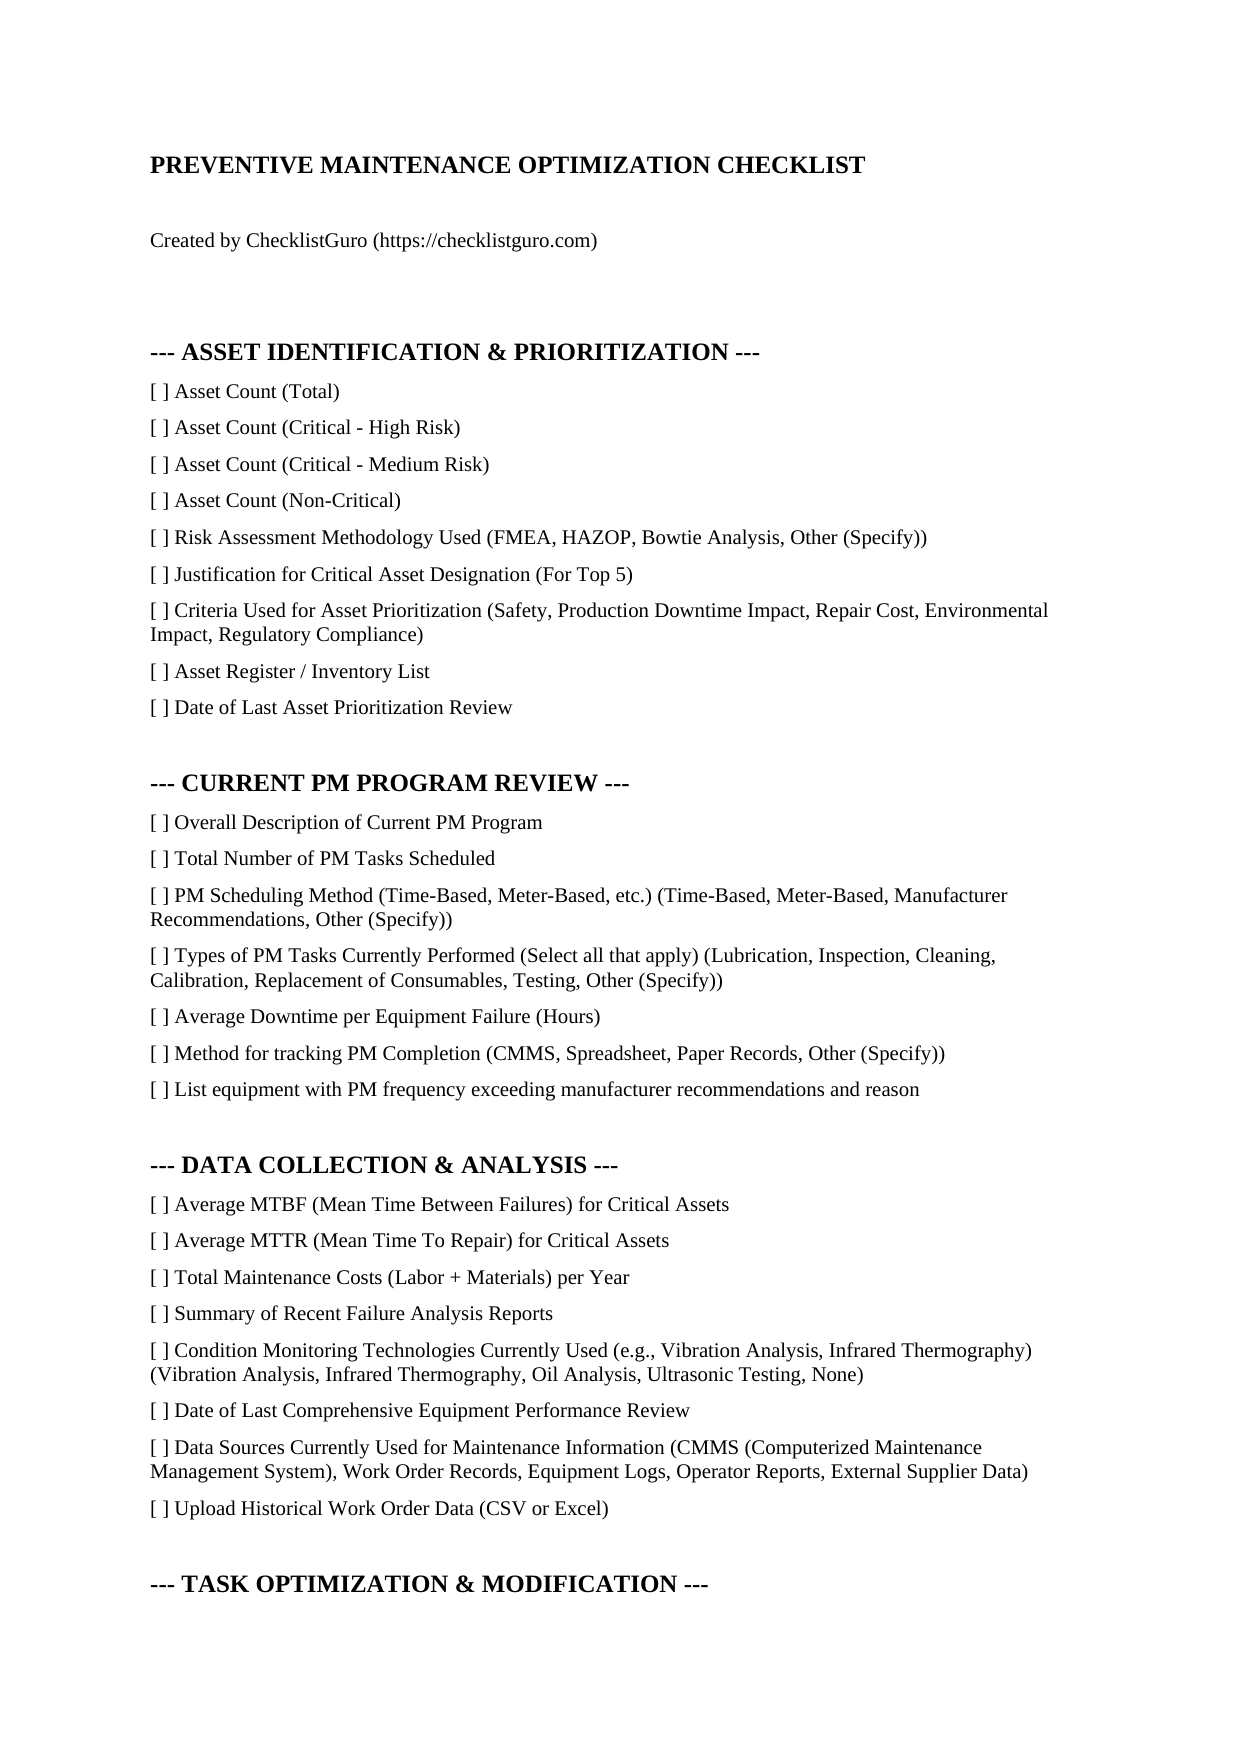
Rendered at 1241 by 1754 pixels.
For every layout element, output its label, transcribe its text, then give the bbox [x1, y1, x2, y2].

text [ ] Average MTBF (Mean Time Between Failures) for Critical Assets [150, 1192, 1090, 1216]
text [ ] Risk Assessment Methodology Used (FMEA, HAZOP, Bowtie Analysis, Other (Specify)) [150, 525, 1090, 549]
text [ ] Asset Register / Inventory List [150, 659, 1090, 683]
text [ ] Total Number of PM Tasks Scheduled [150, 846, 1090, 870]
text [ ] Overall Description of Current PM Program [150, 810, 1090, 834]
text --- CURRENT PM PROGRAM REVIEW --- [150, 768, 1090, 797]
text [ ] Criteria Used for Asset Prioritization (Safety, Production Downtime Impact, Repair Cost, Environmental Impact, Regulatory Compliance) [150, 598, 1090, 646]
text [ ] Justification for Critical Asset Designation (For Top 5) [150, 562, 1090, 586]
text [ ] Method for tracking PM Completion (CMMS, Spreadsheet, Paper Records, Other (Specify)) [150, 1041, 1090, 1065]
text [ ] List equipment with PM frequency exceeding manufacturer recommendations and reason [150, 1077, 1090, 1101]
text [ ] Types of PM Tasks Currently Performed (Select all that apply) (Lubrication, Inspection, Cleaning, Calibration, Replacement of Consumables, Testing, Other (Specify)) [150, 943, 1090, 992]
text [ ] Condition Monitoring Technologies Currently Used (e.g., Vibration Analysis, Infrared Thermography) (Vibration Analysis, Infrared Thermography, Oil Analysis, Ultrasonic Testing, None) [150, 1338, 1090, 1386]
text [ ] Average MTTR (Mean Time To Repair) for Critical Assets [150, 1228, 1090, 1252]
text [ ] Date of Last Comprehensive Equipment Performance Review [150, 1398, 1090, 1422]
text [ ] Asset Count (Non-Critical) [150, 488, 1090, 512]
text --- TASK OPTIMIZATION & MODIFICATION --- [150, 1569, 1090, 1597]
text [ ] Upload Historical Work Order Data (CSV or Excel) [150, 1496, 1090, 1520]
text [ ] PM Scheduling Method (Time-Based, Meter-Based, etc.) (Time-Based, Meter-Based, Manufacturer Recommendations, Other (Specify)) [150, 883, 1090, 931]
text [ ] Summary of Recent Failure Analysis Reports [150, 1301, 1090, 1325]
text [ ] Date of Last Asset Prioritization Review [150, 695, 1090, 719]
text PREVENTIVE MAINTENANCE OPTIMIZATION CHECKLIST [150, 150, 1090, 179]
text [ ] Asset Count (Critical - Medium Risk) [150, 452, 1090, 476]
text --- DATA COLLECTION & ANALYSIS --- [150, 1150, 1090, 1179]
text [ ] Data Sources Currently Used for Maintenance Information (CMMS (Computerized Maintenance Management System), Work Order Records, Equipment Logs, Operator Reports, External Supplier Data) [150, 1435, 1090, 1483]
text [ ] Average Downtime per Equipment Failure (Hours) [150, 1004, 1090, 1028]
text --- ASSET IDENTIFICATION & PRIORITIZATION --- [150, 337, 1090, 366]
text [ ] Total Maintenance Costs (Labor + Materials) per Year [150, 1265, 1090, 1289]
text [ ] Asset Count (Total) [150, 379, 1090, 403]
text Created by ChecklistGuro (https://checklistguro.com) [150, 228, 1090, 252]
text [ ] Asset Count (Critical - High Risk) [150, 415, 1090, 439]
